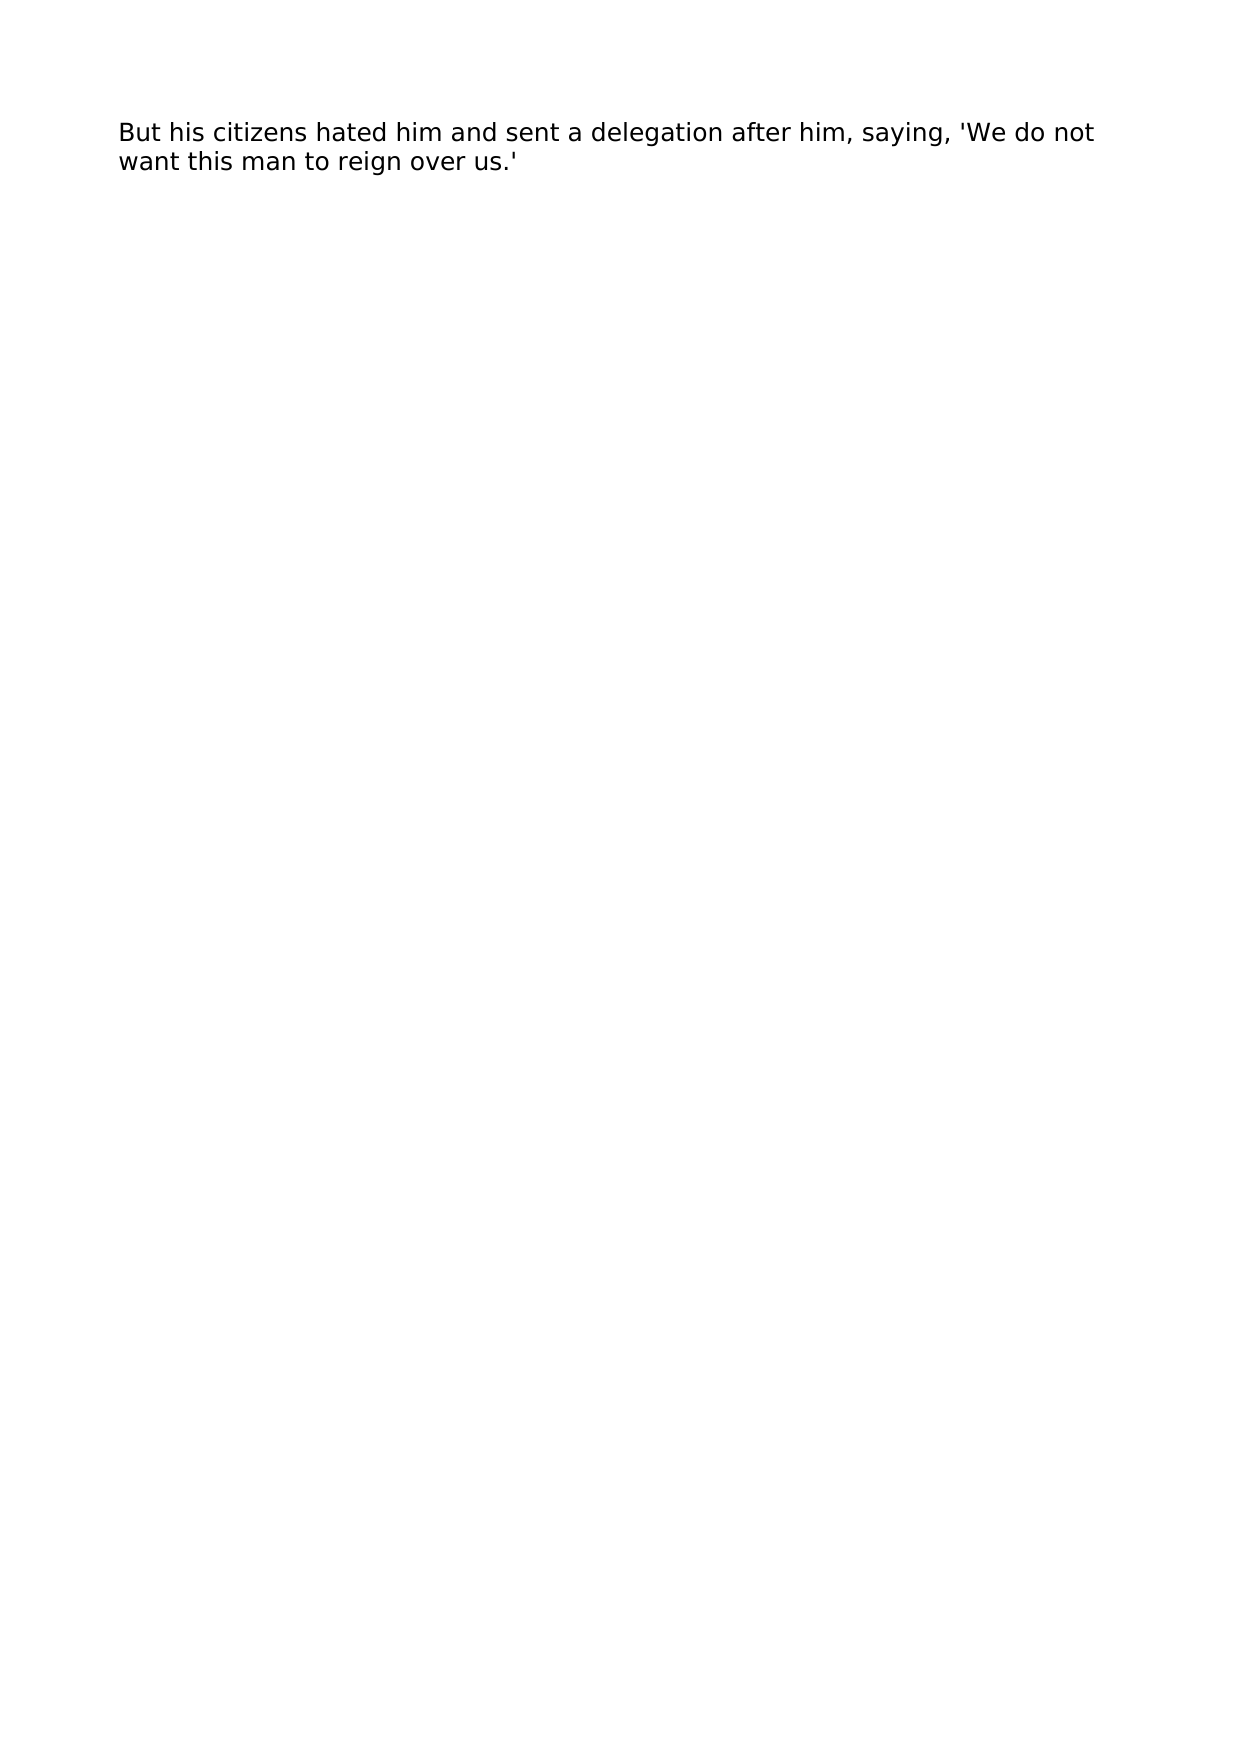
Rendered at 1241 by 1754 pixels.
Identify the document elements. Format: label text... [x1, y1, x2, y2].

text But his citizens hated him and sent a delegation after him, saying, 'We do not want this man to reign over us.' [118, 118, 1122, 176]
